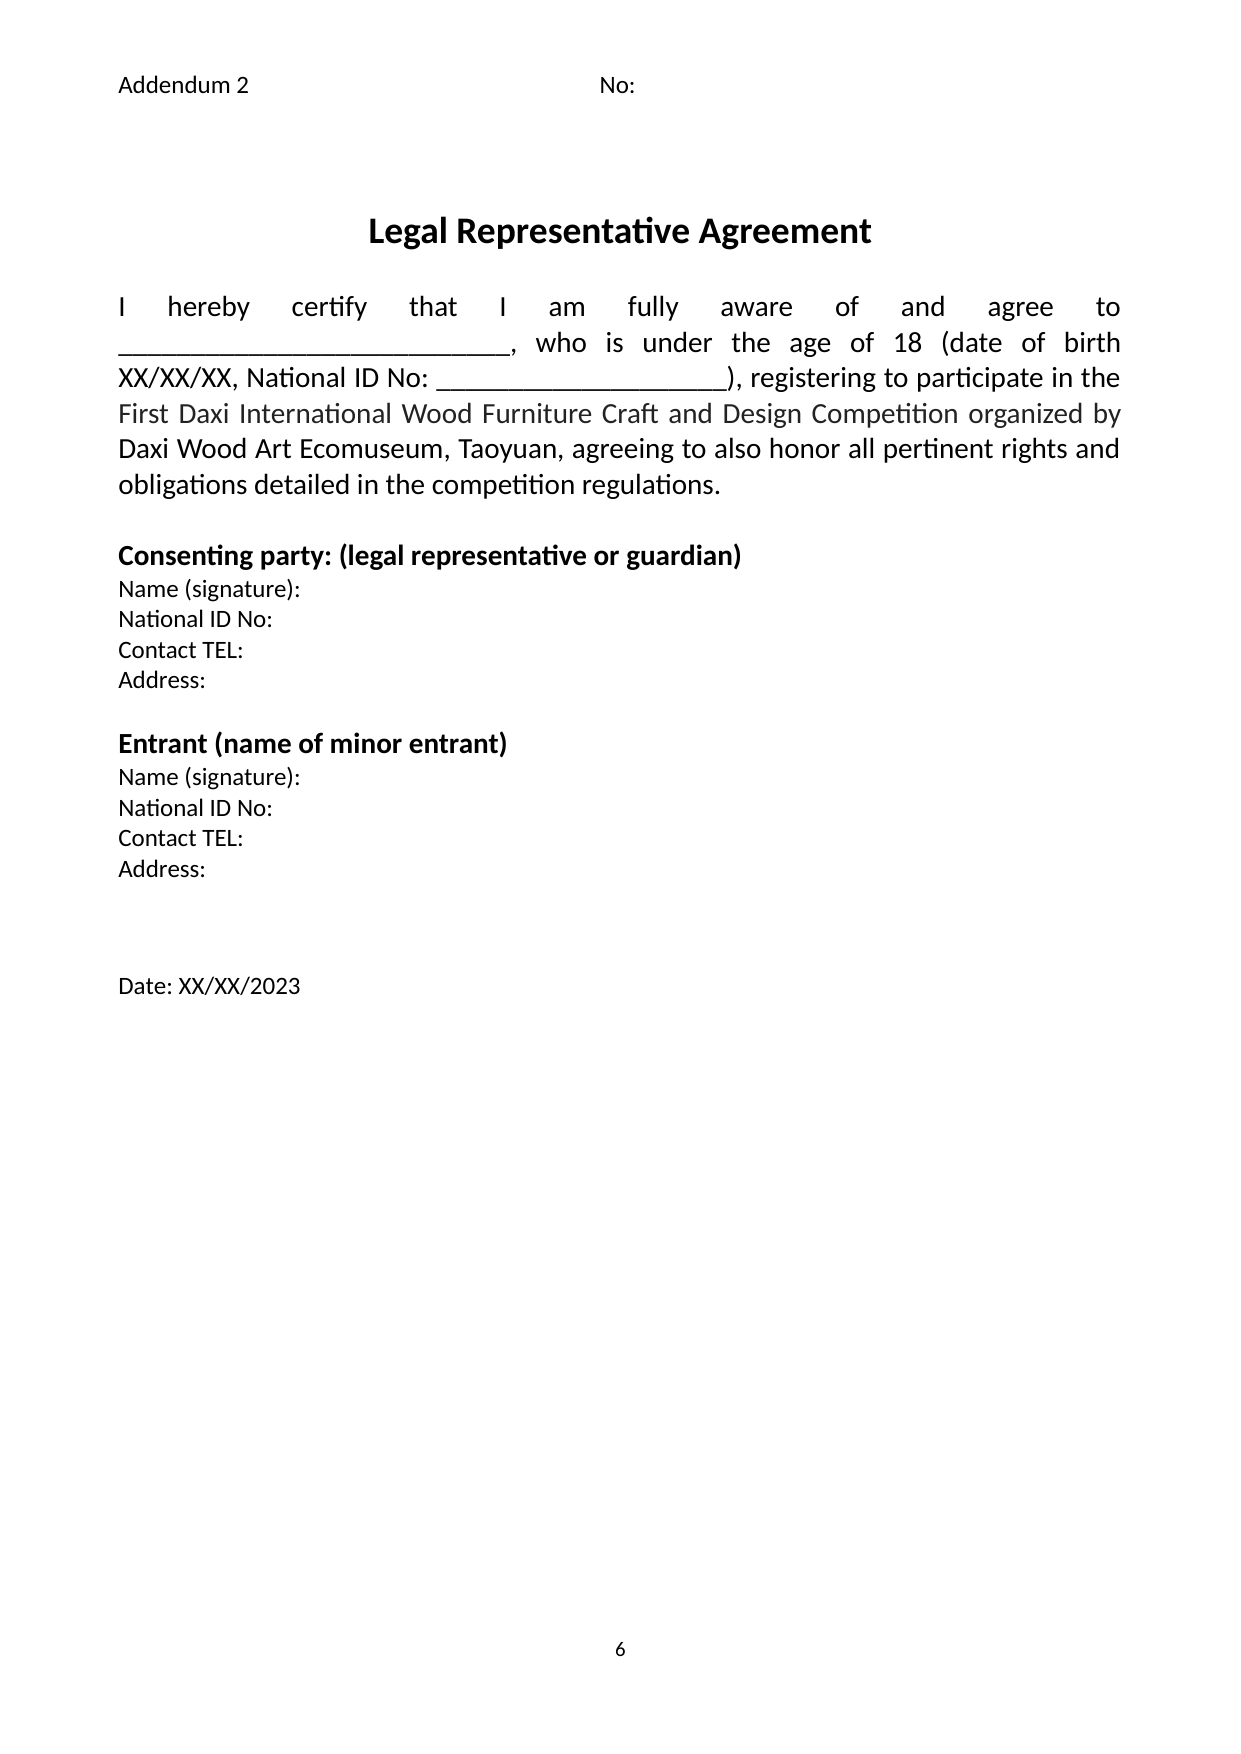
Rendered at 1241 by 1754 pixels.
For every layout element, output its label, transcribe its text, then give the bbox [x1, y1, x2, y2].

text Address: [118, 664, 1122, 695]
text Contact TEL: [118, 634, 1122, 664]
text Entrant (name of minor entrant) [118, 726, 1122, 761]
text National ID No: [118, 792, 1122, 822]
text Addendum 2 No: [118, 69, 1122, 100]
text I hereby certify that I am fully aware of and agree to ___________________________, who is under the age of 18 (date of birth XX/XX/XX, National ID No: ____________________), registering to participate in the First Daxi International Wood Furniture Craft and Design Competition organized by Daxi Wood Art Ecomuseum, Taoyuan, agreeing to also honor all pertinent rights and obligations detailed in the competition regulations. [118, 288, 1122, 502]
text Name (signature): [118, 761, 1122, 792]
text National ID No: [118, 603, 1122, 634]
text Consenting party: (legal representative or guardian) [118, 537, 1122, 573]
text Legal Representative Agreement [118, 207, 1122, 252]
text Date: XX/XX/2023 [118, 944, 1122, 1007]
text Name (signature): [118, 573, 1122, 603]
text Contact TEL: [118, 822, 1122, 853]
text Address: [118, 853, 1122, 883]
